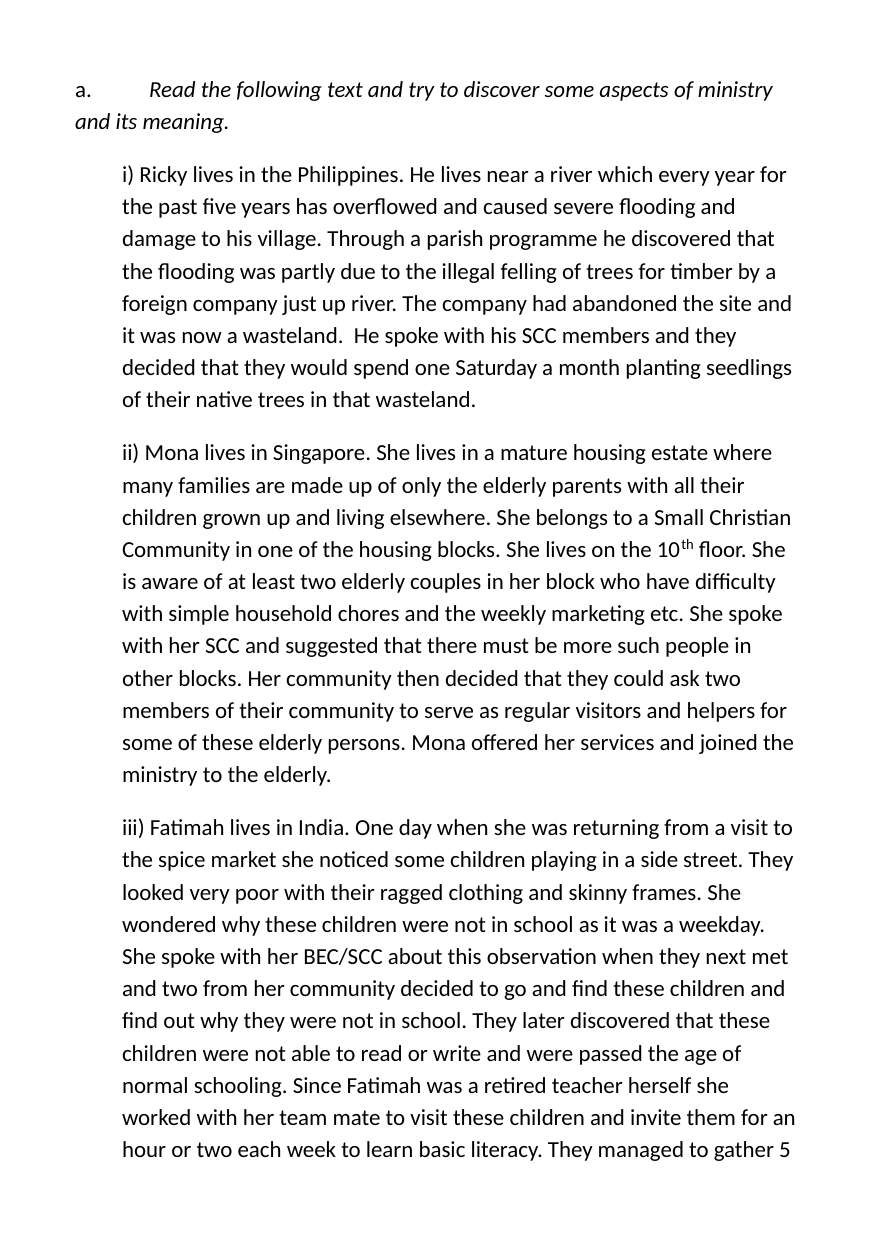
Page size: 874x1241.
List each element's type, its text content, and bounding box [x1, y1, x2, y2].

list ii) Mona lives in Singapore. She lives in a mature housing estate where many families are made up of only the elderly parents with all their children grown up and living elsewhere. She belongs to a Small Christian Community in one of the housing blocks. She lives on the 10th floor. She is aware of at least two elderly couples in her block who have difficulty with simple household chores and the weekly marketing etc. She spoke with her SCC and suggested that there must be more such people in other blocks. Her community then decided that they could ask two members of their community to serve as regular visitors and helpers for some of these elderly persons. Mona offered her services and joined the ministry to the elderly. [122, 438, 799, 788]
list iii) Fatimah lives in India. One day when she was returning from a visit to the spice market she noticed some children playing in a side street. They looked very poor with their ragged clothing and skinny frames. She wondered why these children were not in school as it was a weekday. She spoke with her BEC/SCC about this observation when they next met and two from her community decided to go and find these children and find out why they were not in school. They later discovered that these children were not able to read or write and were passed the age of normal schooling. Since Fatimah was a retired teacher herself she worked with her team mate to visit these children and invite them for an hour or two each week to learn basic literacy. They managed to gather 5 [122, 813, 799, 1163]
list Read the following text and try to discover some aspects of ministry and its meaning. [75, 75, 799, 135]
list i) Ricky lives in the Philippines. He lives near a river which every year for the past five years has overflowed and caused severe flooding and damage to his village. Through a parish programme he discovered that the flooding was partly due to the illegal felling of trees for timber by a foreign company just up river. The company had abandoned the site and it was now a wasteland. He spoke with his SCC members and they decided that they would spend one Saturday a month planting seedlings of their native trees in that wasteland. [122, 160, 799, 413]
